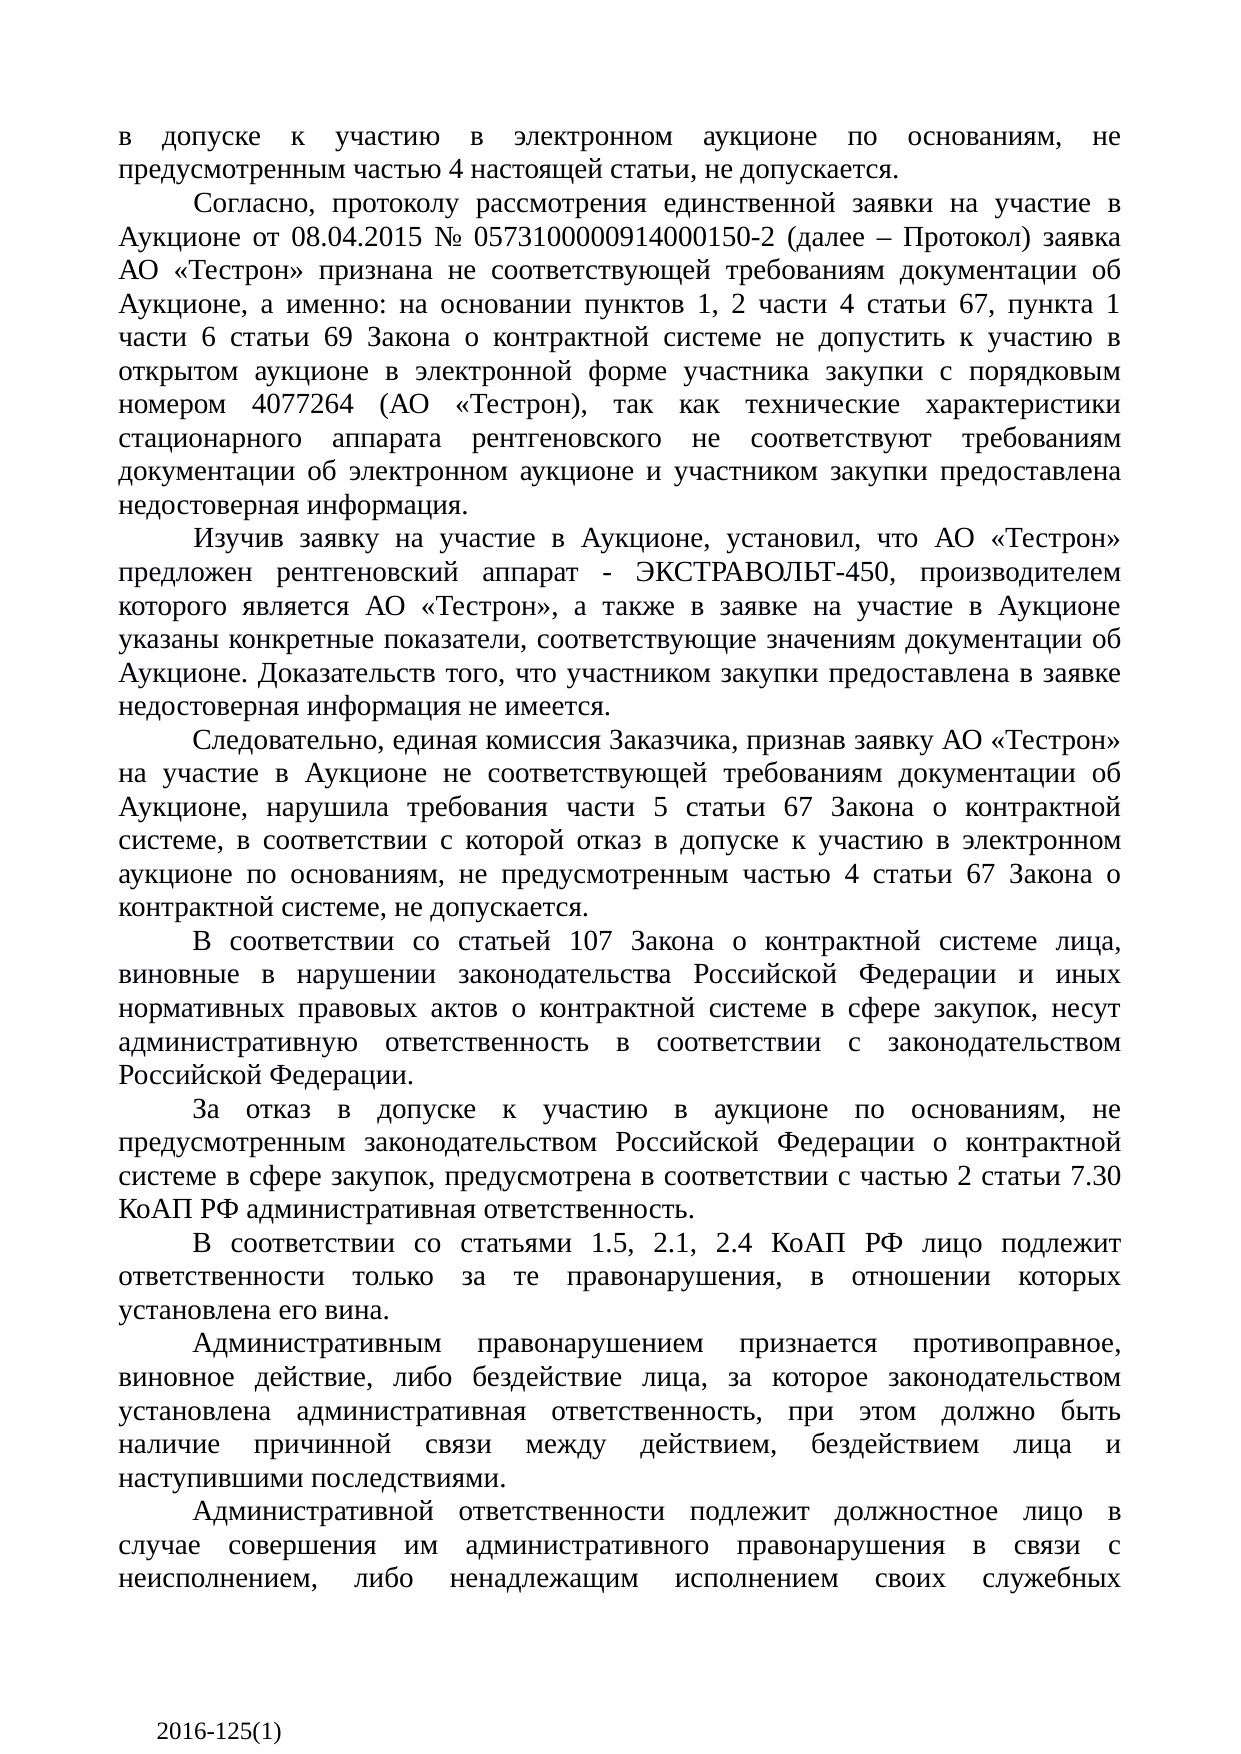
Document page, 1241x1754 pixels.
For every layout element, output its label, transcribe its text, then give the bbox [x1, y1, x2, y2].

text За отказ в допуске к участию в аукционе по основаниям, не предусмотренным законодательством Российской Федерации о контрактной системе в сфере закупок, предусмотрена в соответствии с частью 2 статьи 7.30 КоАП РФ административная ответственность. [118, 1091, 1122, 1225]
text В соответствии со статьей 107 Закона о контрактной системе лица, виновные в нарушении законодательства Российской Федерации и иных нормативных правовых актов о контрактной системе в сфере закупок, несут административную ответственность в соответствии с законодательством Российской Федерации. [118, 923, 1122, 1091]
text Согласно, протоколу рассмотрения единственной заявки на участие в Аукционе от 08.04.2015 № 0573100000914000150-2 (далее – Протокол) заявка АО «Тестрон» признана не соответствующей требованиям документации об Аукционе, а именно: на основании пунктов 1, 2 части 4 статьи 67, пункта 1 части 6 статьи 69 Закона о контрактной системе не допустить к участию в открытом аукционе в электронной форме участника закупки с порядковым номером 4077264 (АО «Тестрон), так как технические характеристики стационарного аппарата рентгеновского не соответствуют требованиям документации об электронном аукционе и участником закупки предоставлена недостоверная информация. [118, 185, 1122, 521]
text Следовательно, единая комиссия Заказчика, признав заявку АО «Тестрон» на участие в Аукционе не соответствующей требованиям документации об Аукционе, нарушила требования части 5 статьи 67 Закона о контрактной системе, в соответствии с которой отказ в допуске к участию в электронном аукционе по основаниям, не предусмотренным частью 4 статьи 67 Закона о контрактной системе, не допускается. [118, 722, 1122, 923]
text Изучив заявку на участие в Аукционе, установил, что АО «Тестрон» предложен рентгеновский аппарат - ЭКСТРАВОЛЬТ-450, производителем которого является АО «Тестрон», а также в заявке на участие в Аукционе указаны конкретные показатели, соответствующие значениям документации об Аукционе. Доказательств того, что участником закупки предоставлена в заявке недостоверная информация не имеется. [118, 521, 1122, 722]
text Административным правонарушением признается противоправное, виновное действие, либо бездействие лица, за которое законодательством установлена административная ответственность, при этом должно быть наличие причинной связи между действием, бездействием лица и наступившими последствиями. [118, 1326, 1122, 1493]
text В соответствии со статьями 1.5, 2.1, 2.4 КоАП РФ лицо подлежит ответственности только за те правонарушения, в отношении которых установлена его вина. [118, 1225, 1122, 1326]
text в допуске к участию в электронном аукционе по основаниям, не предусмотренным частью 4 настоящей статьи, не допускается. [118, 118, 1122, 185]
text Административной ответственности подлежит должностное лицо в случае совершения им административного правонарушения в связи с неисполнением, либо ненадлежащим исполнением своих служебных [118, 1493, 1122, 1594]
